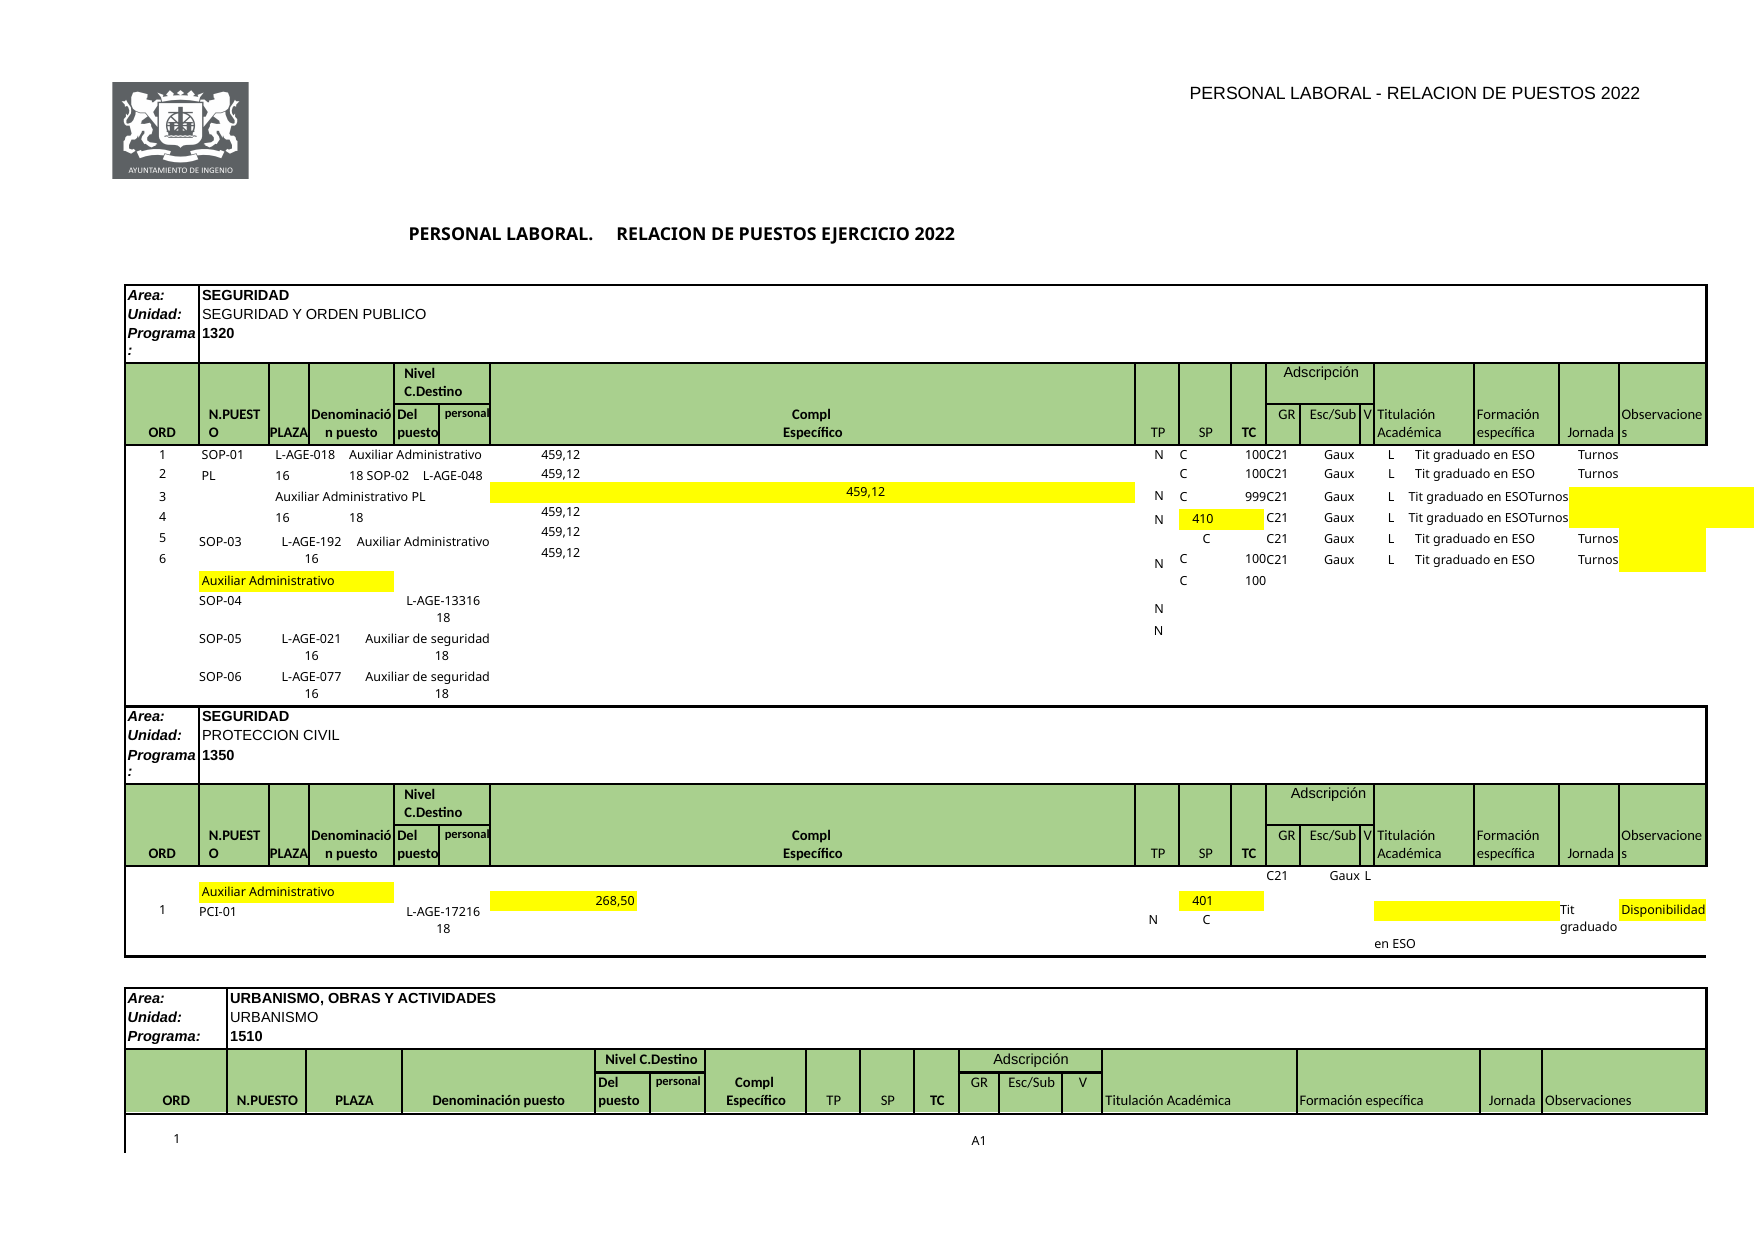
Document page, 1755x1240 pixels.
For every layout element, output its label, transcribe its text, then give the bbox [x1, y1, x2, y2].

table_cell TP [807, 1050, 859, 1112]
table_cell V [1361, 826, 1373, 865]
table_cell n [1062, 1050, 1101, 1071]
table_cell Tit graduado en ESO [1374, 899, 1618, 955]
table_cell C 100 C 100 C 999 C C 100 C 100 [1179, 446, 1266, 705]
table_cell [705, 1115, 860, 1153]
table_cell GR [960, 1074, 998, 1112]
table_cell SP [1180, 785, 1230, 865]
table_cell Titulación Académica [1375, 364, 1473, 444]
table_header [1266, 286, 1618, 362]
table_cell Adscripción [1267, 364, 1373, 403]
table_cell PCI-01 L-AGE-17216 18 [199, 867, 490, 955]
table_cell L [1360, 867, 1374, 955]
table_cell Denominación puesto [310, 785, 393, 865]
table_cell Denominación puesto [403, 1050, 594, 1112]
table_header [1179, 286, 1266, 362]
table_cell V [1361, 405, 1373, 444]
table_cell personal [440, 405, 489, 444]
table_cell C [1179, 867, 1266, 955]
table_header URBANISMO, OBRAS Y ACTIVIDADES URBANISMO 1510 [228, 989, 705, 1048]
table_cell 1 [126, 867, 199, 955]
table_header [1062, 989, 1542, 1048]
table_cell TP [1136, 364, 1178, 444]
table_cell n [1360, 785, 1373, 824]
table_cell [1374, 708, 1705, 783]
table_header [1135, 286, 1179, 362]
table_cell N.PUESTO [200, 785, 268, 865]
table_cell C21 Gaux L Tit graduado en ESO Turnos C21 Gaux L Tit graduado en ESO Turnos C21 Gaux L Tit graduado en ESOTurnos C21 Gaux L Tit graduado en ESOTurnos C21 Gaux L Tit graduado en ESO Turnos C21 Gaux L Tit graduado en ESO Turnos [1266, 446, 1618, 705]
table_header Area: Unidad: Programa: [126, 286, 198, 362]
table_cell [1062, 1115, 1542, 1153]
table_cell Nivel C.Destino [596, 1050, 704, 1071]
table_cell Area: Unidad: Programa: [126, 708, 198, 783]
table_cell [490, 708, 1179, 783]
table_cell N.PUESTO [200, 364, 268, 444]
table_cell SP [861, 1050, 913, 1112]
table_cell Titulación Académica [1103, 1050, 1296, 1112]
table_header [1542, 989, 1705, 1048]
table_cell [1619, 528, 1706, 538]
table_cell [1542, 1115, 1706, 1153]
table_cell V [1063, 1074, 1101, 1112]
table_cell C21 Gaux [1266, 867, 1360, 955]
table_cell 1 2 3 4 5 6 [126, 446, 199, 705]
table_cell Disponibilidad [1619, 899, 1706, 921]
table_header [1619, 286, 1705, 362]
table_cell Del puesto [596, 1074, 649, 1112]
table_cell Adscripció [960, 1050, 1062, 1071]
table_header [959, 989, 1062, 1048]
table_cell [1619, 446, 1706, 487]
table_cell Del puesto [395, 826, 438, 865]
table_cell [1360, 708, 1374, 783]
table_cell SP [1180, 364, 1230, 444]
table_cell Denominación puesto [310, 364, 393, 444]
table_header 268,50 [490, 891, 637, 911]
table_cell Observaciones [1620, 785, 1705, 865]
table_cell [1619, 538, 1706, 572]
table_cell ORD [126, 364, 198, 444]
table_cell Formación específica [1475, 364, 1558, 444]
table_cell GR [1267, 826, 1299, 865]
table_header Auxiliar Administrativo [199, 571, 394, 592]
table_cell Formación específica [1298, 1050, 1479, 1112]
table_cell PLAZA [270, 785, 308, 865]
table_cell Jornada [1560, 785, 1618, 865]
table_cell Nivel C.Destino [395, 785, 489, 824]
table_cell Jornada [1481, 1050, 1541, 1112]
table_cell Observaciones [1543, 1050, 1705, 1112]
table_cell N.PUESTO [228, 1050, 305, 1112]
table_cell Compl Específico [706, 1050, 805, 1112]
table_cell [1619, 921, 1706, 955]
table_cell ORD [126, 1050, 226, 1112]
text PERSONAL LABORAL. RELACION DE PUESTOS EJERCICIO 2022 [408, 222, 994, 246]
table_cell A1 [959, 1115, 1062, 1153]
table_cell 459,12 459,12 [490, 446, 1135, 482]
table_cell [1266, 708, 1360, 783]
table_cell PLAZA [270, 364, 308, 444]
table_header [490, 286, 1135, 362]
table_header 459,12 [490, 482, 1135, 503]
table_header 410 [1179, 509, 1264, 530]
table_cell N [490, 867, 1179, 955]
table_cell [1179, 708, 1266, 783]
table_cell Esc/Sub [1301, 826, 1359, 865]
table_header Auxiliar Administrativo [199, 882, 394, 903]
table_cell TC [915, 1050, 958, 1112]
table_cell GR [1267, 405, 1299, 444]
table_cell PLAZA [307, 1050, 401, 1112]
table_cell [227, 1115, 705, 1153]
table_cell Adscripció [1267, 785, 1360, 824]
table_header SEGURIDAD SEGURIDAD Y ORDEN PUBLICO 1320 [200, 286, 490, 362]
table_cell SOP-01 L-AGE-018 Auxiliar Administrativo PL 16 18 SOP-02 L-AGE-048 Auxiliar Administrativo PL 16 18 SOP-03 L-AGE-192 Auxiliar Administrativo 16 SOP-04 L-AGE-13316 18 SOP-05 L-AGE-021 Auxiliar de seguridad 16 18 SOP-06 L-AGE-077 Auxiliar de seguridad 16 18 [199, 446, 490, 705]
table_header 401 [1179, 891, 1264, 911]
table_cell Formación específica [1475, 785, 1558, 865]
table_cell Observaciones [1620, 364, 1705, 444]
table_header Area: Unidad: Programa: [126, 989, 226, 1048]
table_cell TC [1232, 785, 1265, 865]
table_header [705, 989, 860, 1048]
table_cell Titulación Académica [1375, 785, 1473, 865]
table_cell 1 [126, 1115, 227, 1153]
table_cell ORD [126, 785, 198, 865]
table_cell personal [440, 826, 489, 865]
table_cell SEGURIDAD PROTECCION CIVIL 1350 [200, 708, 490, 783]
table_cell TP [1136, 785, 1178, 865]
table_cell personal [651, 1074, 704, 1112]
table_cell Nivel C.Destino [395, 364, 489, 403]
table_cell N N N N N N [1135, 446, 1179, 705]
table_cell Compl Específico [491, 785, 1134, 865]
table_cell TC [1232, 364, 1265, 444]
table_cell Esc/Sub [1000, 1074, 1061, 1112]
table_cell [860, 1115, 959, 1153]
table_header [860, 989, 959, 1048]
table_cell Jornada [1560, 364, 1618, 444]
table_cell [1374, 867, 1706, 899]
table_cell 459,12 459,12 459,12 [490, 503, 1135, 705]
table_cell Esc/Sub [1301, 405, 1359, 444]
table_cell Del puesto [395, 405, 438, 444]
table_cell Compl Específico [491, 364, 1134, 444]
table_cell [1619, 572, 1706, 705]
